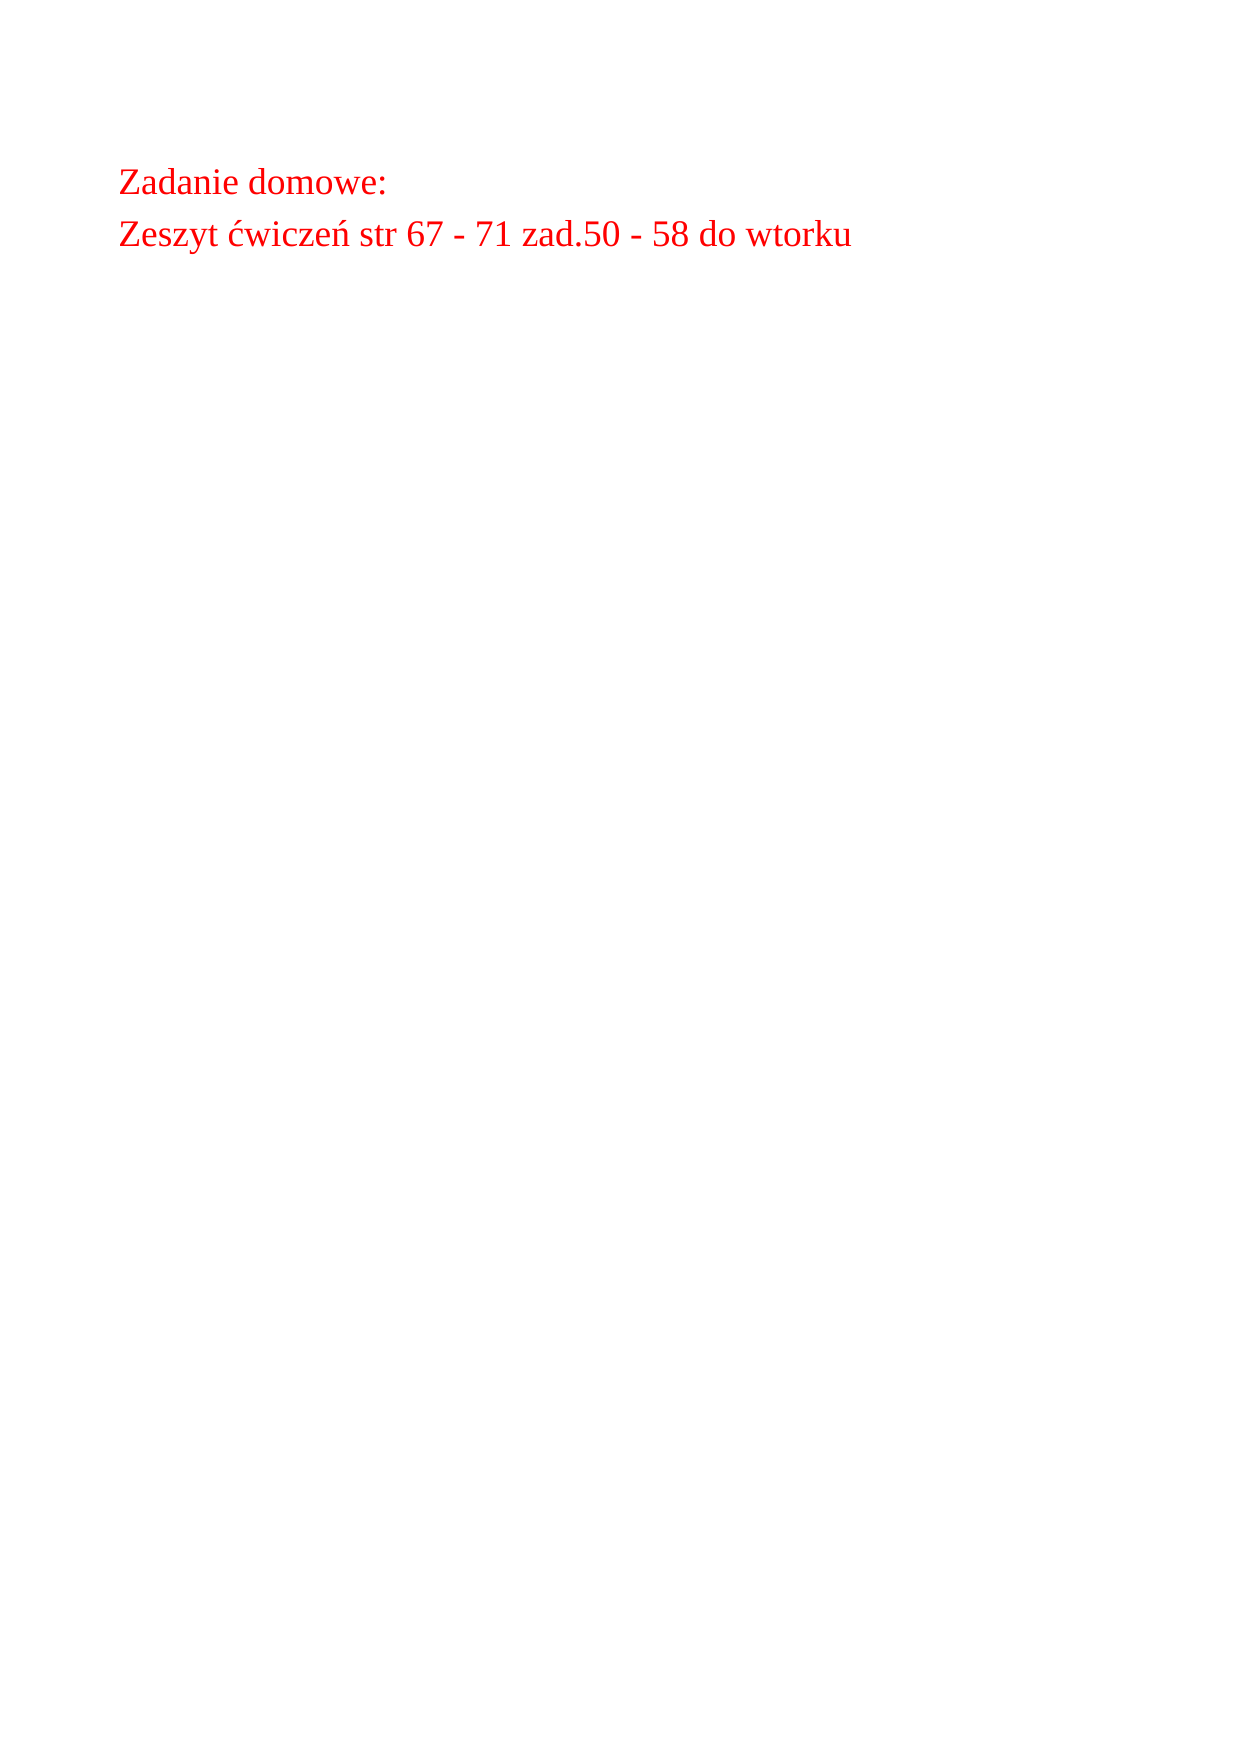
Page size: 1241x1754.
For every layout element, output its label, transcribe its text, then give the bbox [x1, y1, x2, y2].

text Zeszyt ćwiczeń str 67 - 71 zad.50 - 58 do wtorku [118, 211, 1122, 254]
text Zadanie domowe: [118, 159, 1122, 202]
